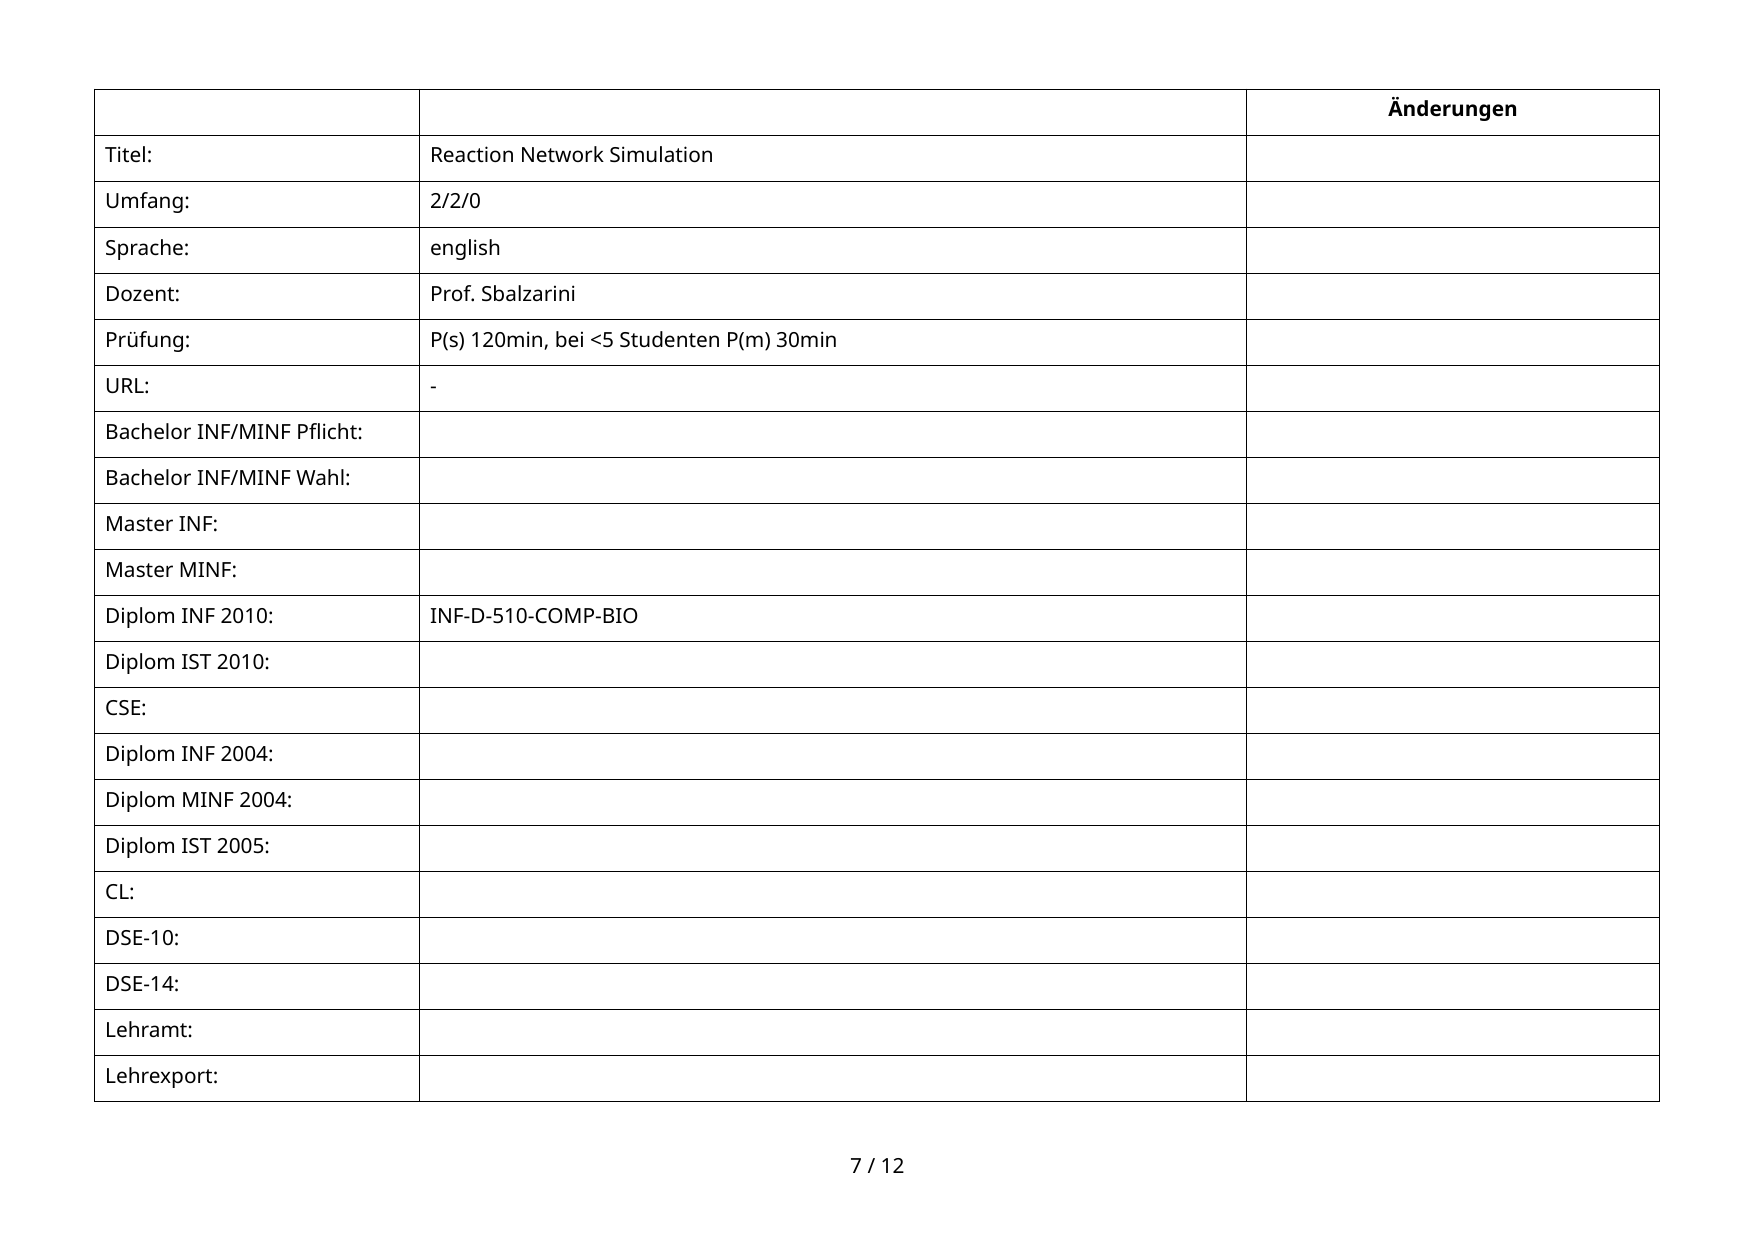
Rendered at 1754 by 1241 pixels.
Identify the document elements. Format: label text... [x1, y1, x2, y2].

table_cell Diplom IST 2005: [95, 826, 419, 871]
table_cell [1247, 458, 1659, 503]
table_cell [420, 734, 1246, 779]
table_cell [1247, 550, 1659, 595]
table_cell Dozent: [95, 274, 419, 319]
table_cell Diplom MINF 2004: [95, 780, 419, 825]
table_cell INF-D-510-COMP-BIO [420, 596, 1246, 641]
table_cell Umfang: [95, 182, 419, 227]
table_cell [420, 780, 1246, 825]
table_cell Master MINF: [95, 550, 419, 595]
table_cell [1247, 918, 1659, 963]
table_cell [1247, 136, 1659, 181]
table_cell [1247, 274, 1659, 319]
table_cell Diplom INF 2004: [95, 734, 419, 779]
table_cell [420, 458, 1246, 503]
table_cell [1247, 734, 1659, 779]
table_cell Prüfung: [95, 320, 419, 365]
table_cell Lehramt: [95, 1010, 419, 1055]
table_cell [420, 688, 1246, 733]
table_cell [1247, 642, 1659, 687]
table_cell Bachelor INF/MINF Wahl: [95, 458, 419, 503]
table_cell [1247, 596, 1659, 641]
table_cell [1247, 320, 1659, 365]
table_cell [1247, 182, 1659, 227]
table_header Änderungen [1247, 90, 1659, 134]
table_cell [420, 964, 1246, 1009]
table_header [420, 90, 1246, 134]
table_cell [1247, 1056, 1659, 1101]
table_cell english [420, 228, 1246, 273]
table_cell URL: [95, 366, 419, 411]
table_cell [1247, 780, 1659, 825]
table_cell P(s) 120min, bei <5 Studenten P(m) 30min [420, 320, 1246, 365]
table_cell [420, 918, 1246, 963]
table_cell - [420, 366, 1246, 411]
table_cell CL: [95, 872, 419, 917]
table_cell [420, 642, 1246, 687]
table_cell [1247, 412, 1659, 457]
table_cell Sprache: [95, 228, 419, 273]
table_cell [1247, 872, 1659, 917]
table_cell Titel: [95, 136, 419, 181]
table_cell [420, 826, 1246, 871]
table_cell [1247, 688, 1659, 733]
table_cell [1247, 504, 1659, 549]
table_cell DSE-10: [95, 918, 419, 963]
table_cell [420, 550, 1246, 595]
table_cell [1247, 826, 1659, 871]
table_cell [420, 1010, 1246, 1055]
table_cell Bachelor INF/MINF Pflicht: [95, 412, 419, 457]
table_cell [420, 504, 1246, 549]
table_cell [1247, 964, 1659, 1009]
table_cell [420, 872, 1246, 917]
table_cell DSE-14: [95, 964, 419, 1009]
table_cell Diplom IST 2010: [95, 642, 419, 687]
table_cell Prof. Sbalzarini [420, 274, 1246, 319]
table_cell [420, 412, 1246, 457]
table_cell [1247, 1010, 1659, 1055]
table_cell Reaction Network Simulation [420, 136, 1246, 181]
table_cell [420, 1056, 1246, 1101]
table_cell Lehrexport: [95, 1056, 419, 1101]
table_cell CSE: [95, 688, 419, 733]
table_header [95, 90, 419, 134]
table_cell [1247, 228, 1659, 273]
table_cell 2/2/0 [420, 182, 1246, 227]
table_cell Master INF: [95, 504, 419, 549]
table_cell [1247, 366, 1659, 411]
table_cell Diplom INF 2010: [95, 596, 419, 641]
